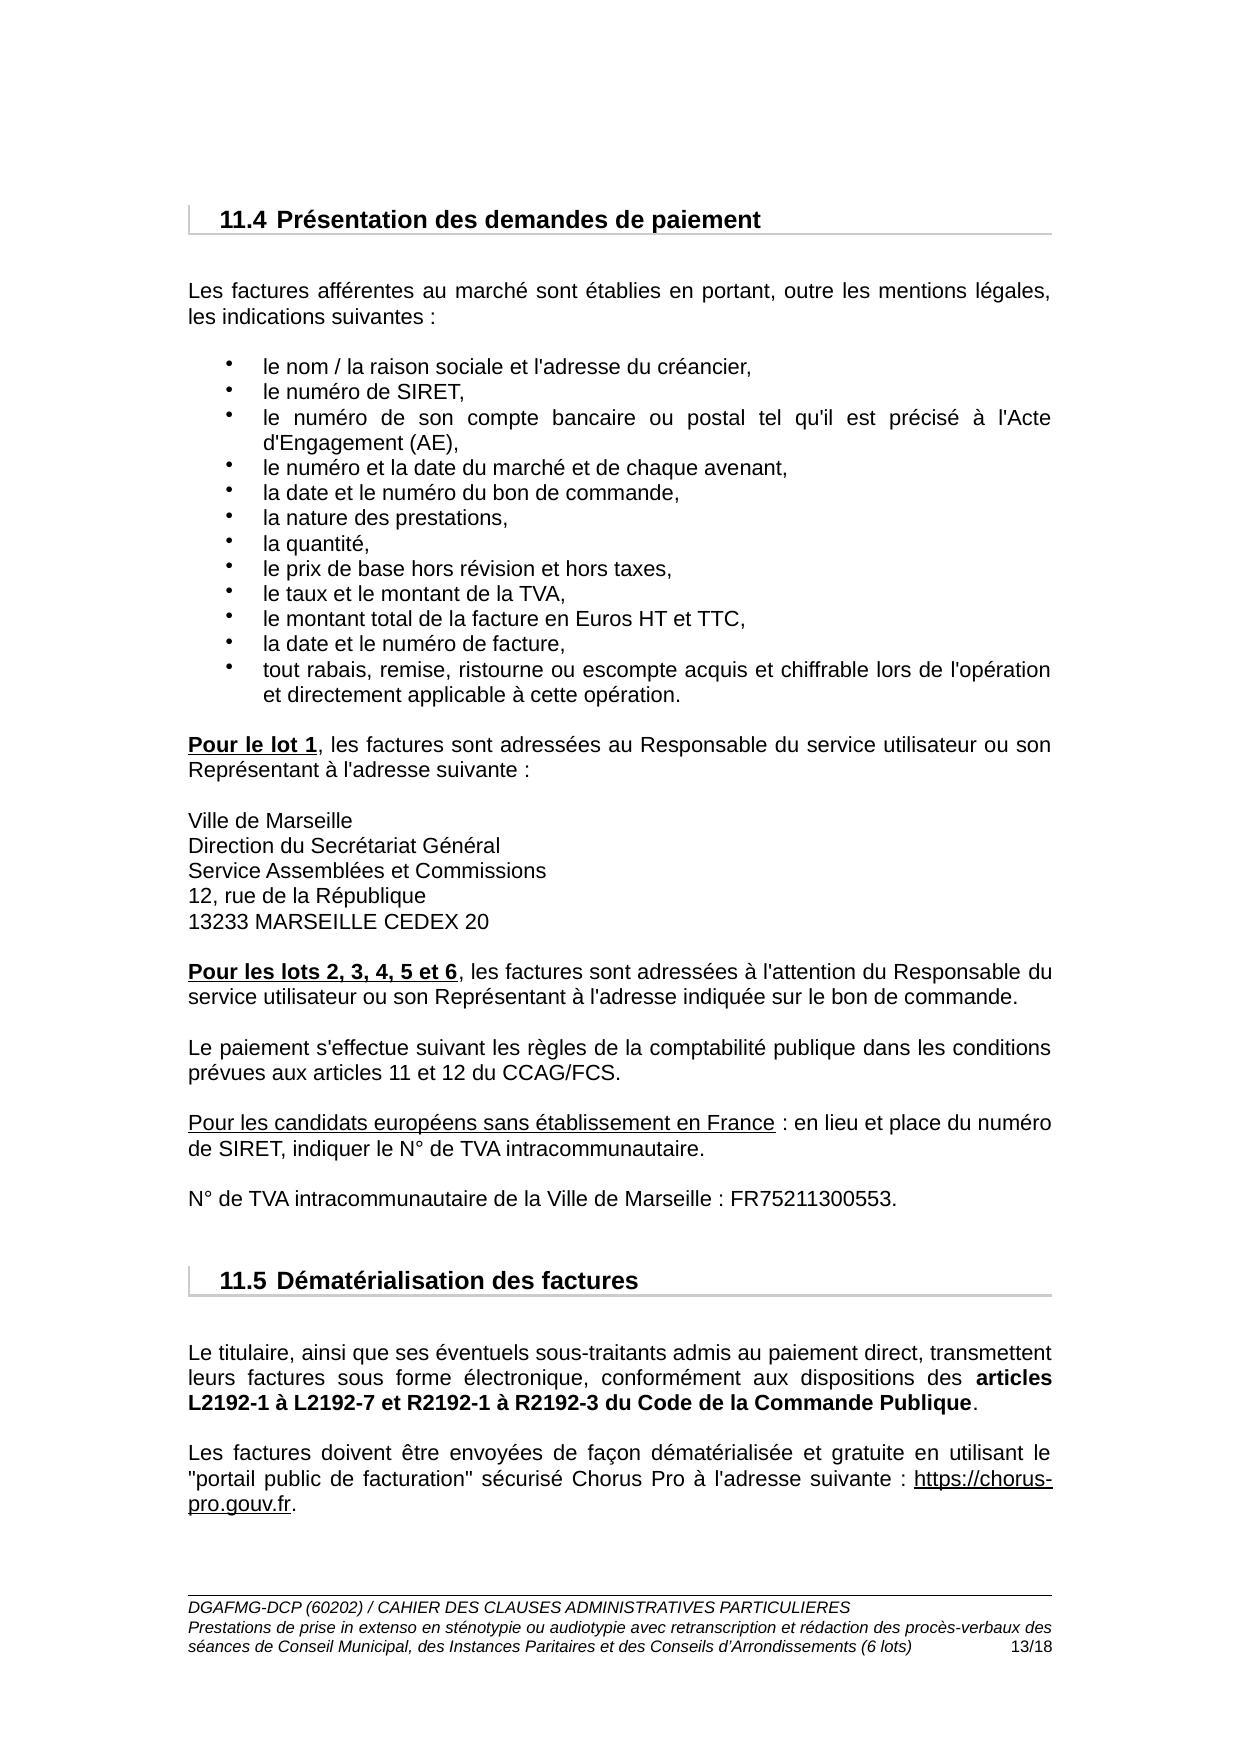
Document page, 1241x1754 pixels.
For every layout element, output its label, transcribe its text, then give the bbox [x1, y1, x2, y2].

list la date et le numéro du bon de commande, [225, 480, 1052, 505]
list le montant total de la facture en Euros HT et TTC, [225, 606, 1052, 631]
text Pour les candidats européens sans établissement en France : en lieu et place du numéro de SIRET, indiquer le N° de TVA intracommunautaire. [188, 1110, 1052, 1161]
text N° de TVA intracommunautaire de la Ville de Marseille : FR75211300553. [188, 1186, 1052, 1211]
list le numéro de SIRET, [225, 379, 1052, 404]
text Pour le lot 1, les factures sont adressées au Responsable du service utilisateur ou son Représentant à l'adresse suivante : [188, 732, 1052, 782]
list tout rabais, remise, ristourne ou escompte acquis et chiffrable lors de l'opération et directement applicable à cette opération. [225, 656, 1052, 707]
list la nature des prestations, [225, 505, 1052, 530]
subtitle Dématérialisation des factures [190, 1266, 1052, 1294]
text 13233 MARSEILLE CEDEX 20 [188, 908, 1052, 934]
list le numéro de son compte bancaire ou postal tel qu'il est précisé à l'Acte d'Engagement (AE), [225, 404, 1052, 455]
list le taux et le montant de la TVA, [225, 581, 1052, 606]
list le nom / la raison sociale et l'adresse du créancier, [225, 354, 1052, 379]
subtitle Présentation des demandes de paiement [188, 204, 1052, 233]
list la quantité, [225, 530, 1052, 556]
text Le paiement s'effectue suivant les règles de la comptabilité publique dans les conditions prévues aux articles 11 et 12 du CCAG/FCS. [188, 1034, 1052, 1085]
text Les factures doivent être envoyées de façon dématérialisée et gratuite en utilisant le "portail public de facturation" sécurisé Chorus Pro à l'adresse suivante : https://chorus-pro.gouv.fr. [188, 1440, 1052, 1516]
text 12, rue de la République [188, 883, 1052, 908]
list la date et le numéro de facture, [225, 631, 1052, 656]
text Le titulaire, ainsi que ses éventuels sous-traitants admis au paiement direct, transmettent leurs factures sous forme électronique, conformément aux dispositions des articles L2192-1 à L2192-7 et R2192-1 à R2192-3 du Code de la Commande Publique. [188, 1339, 1052, 1415]
text Les factures afférentes au marché sont établies en portant, outre les mentions légales, les indications suivantes : [188, 278, 1052, 329]
list le prix de base hors révision et hors taxes, [225, 556, 1052, 581]
text Service Assemblées et Commissions [188, 858, 1052, 883]
list le numéro et la date du marché et de chaque avenant, [225, 455, 1052, 480]
text Ville de Marseille [188, 808, 1052, 833]
text Direction du Secrétariat Général [188, 833, 1052, 858]
text Pour les lots 2, 3, 4, 5 et 6, les factures sont adressées à l'attention du Responsable du service utilisateur ou son Représentant à l'adresse indiquée sur le bon de commande. [188, 959, 1052, 1009]
